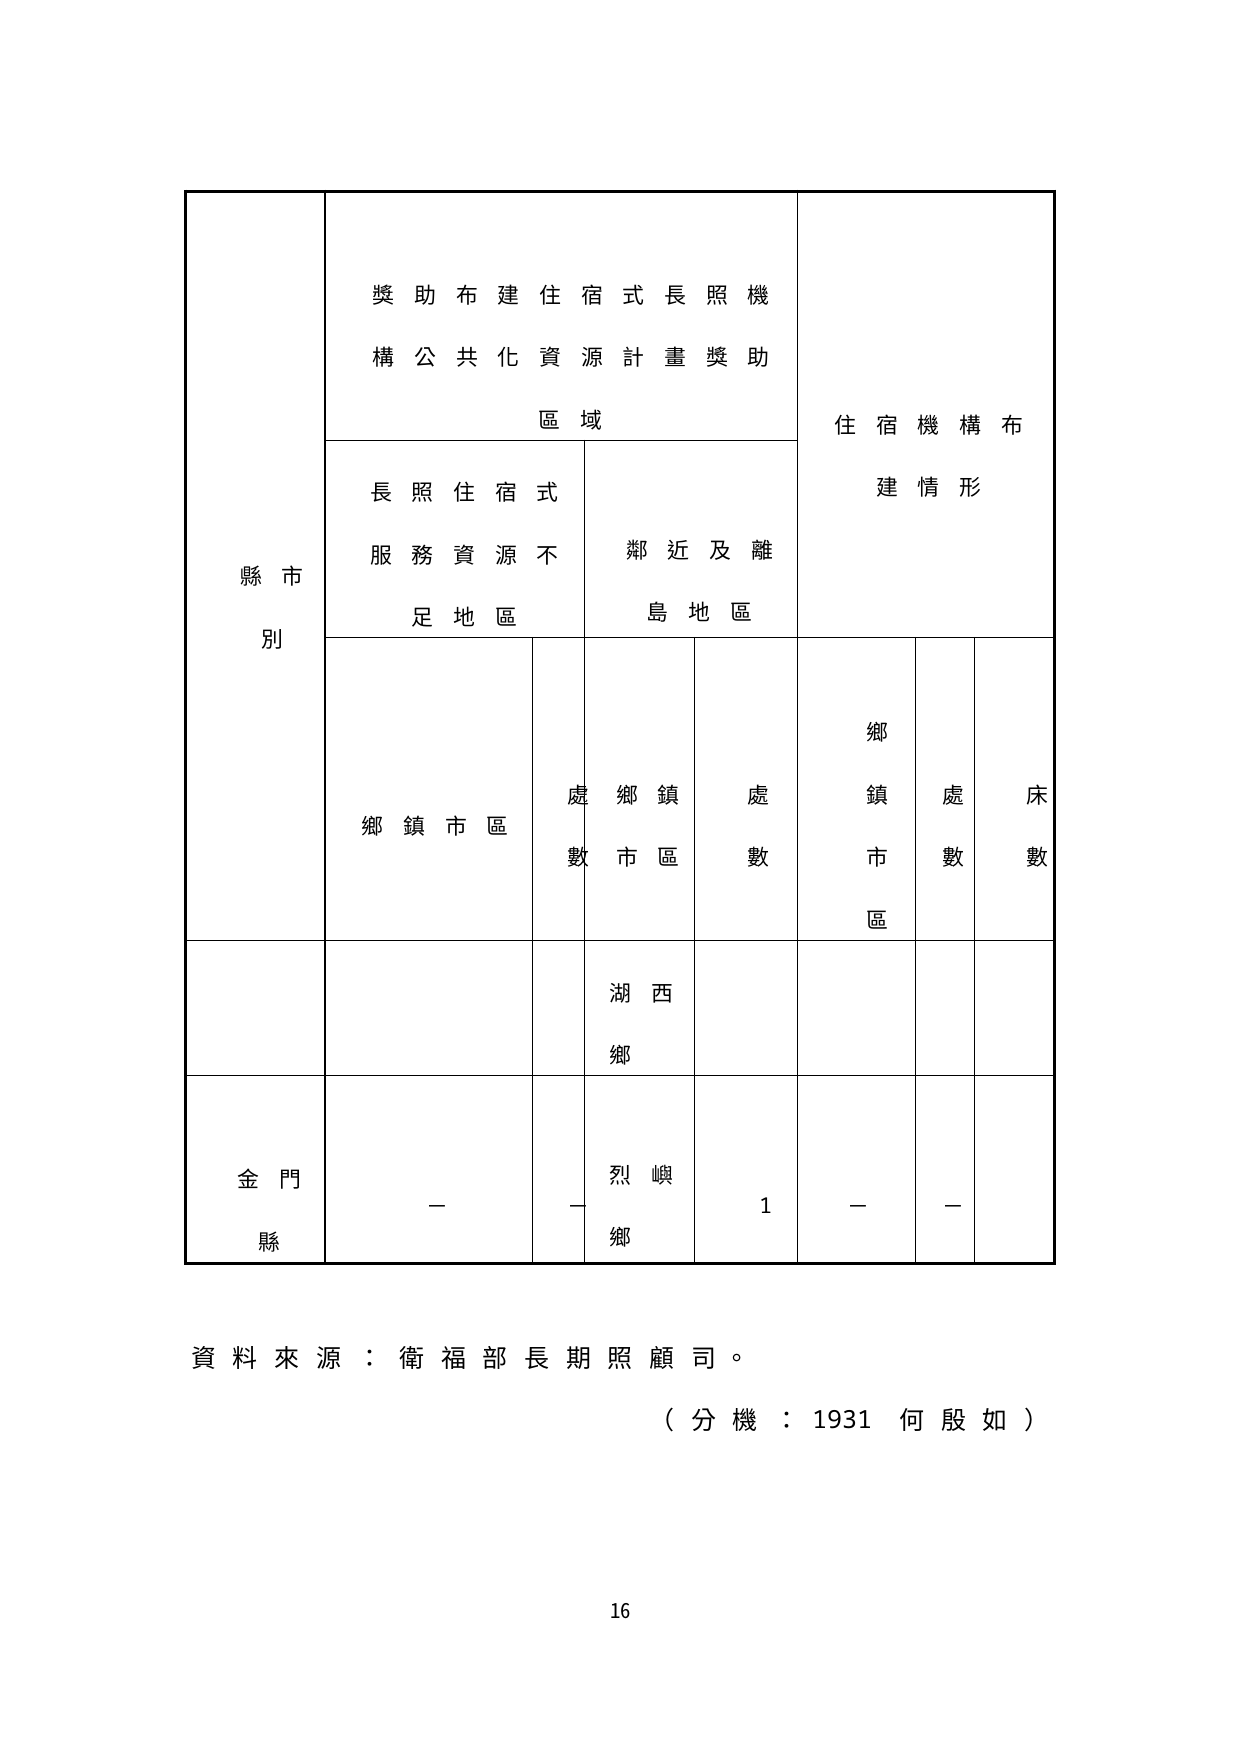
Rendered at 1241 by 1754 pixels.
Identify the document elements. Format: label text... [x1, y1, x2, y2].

table_cell [798, 941, 915, 1075]
table_cell － [533, 1076, 584, 1262]
table_header 住宿機構布建情形 [798, 193, 1053, 637]
table_cell 烈嶼鄉 [585, 1076, 694, 1262]
table_header 縣市別 [187, 193, 324, 939]
table_cell 鄉鎮市區 [326, 638, 532, 939]
table_cell 鄰近及離島地區 [585, 441, 797, 637]
table_cell [916, 941, 974, 1075]
text 資料來源：衛福部長期照顧司。 [183, 1314, 1058, 1377]
table_cell 處數 [695, 638, 797, 939]
table_cell [695, 941, 797, 1075]
table_cell 金門縣 [187, 1076, 324, 1262]
table_cell － [326, 1076, 532, 1262]
table_cell [975, 1076, 1053, 1262]
table_header 獎助布建住宿式長照機構公共化資源計畫獎助區域 [326, 193, 797, 439]
table_cell － [326, 941, 532, 1075]
table_cell 馬公市、湖西鄉 [585, 941, 694, 1075]
table_cell 長照住宿式服務資源不足地區 [326, 441, 584, 637]
table_cell 鄉鎮市區 [798, 638, 915, 939]
table_cell 鄉鎮市區 [585, 638, 694, 939]
table_cell 床數 [975, 638, 1053, 939]
text （分機：1931 何殷如） [242, 1377, 1058, 1439]
table_cell [187, 941, 324, 1075]
table_cell － [798, 1076, 915, 1262]
table_cell － [533, 941, 584, 1075]
table_cell － [916, 1076, 974, 1262]
table_cell 1 [695, 1076, 797, 1262]
table_cell [975, 941, 1053, 1075]
table_cell 處數 [533, 638, 584, 939]
table_cell 處數 [916, 638, 974, 939]
